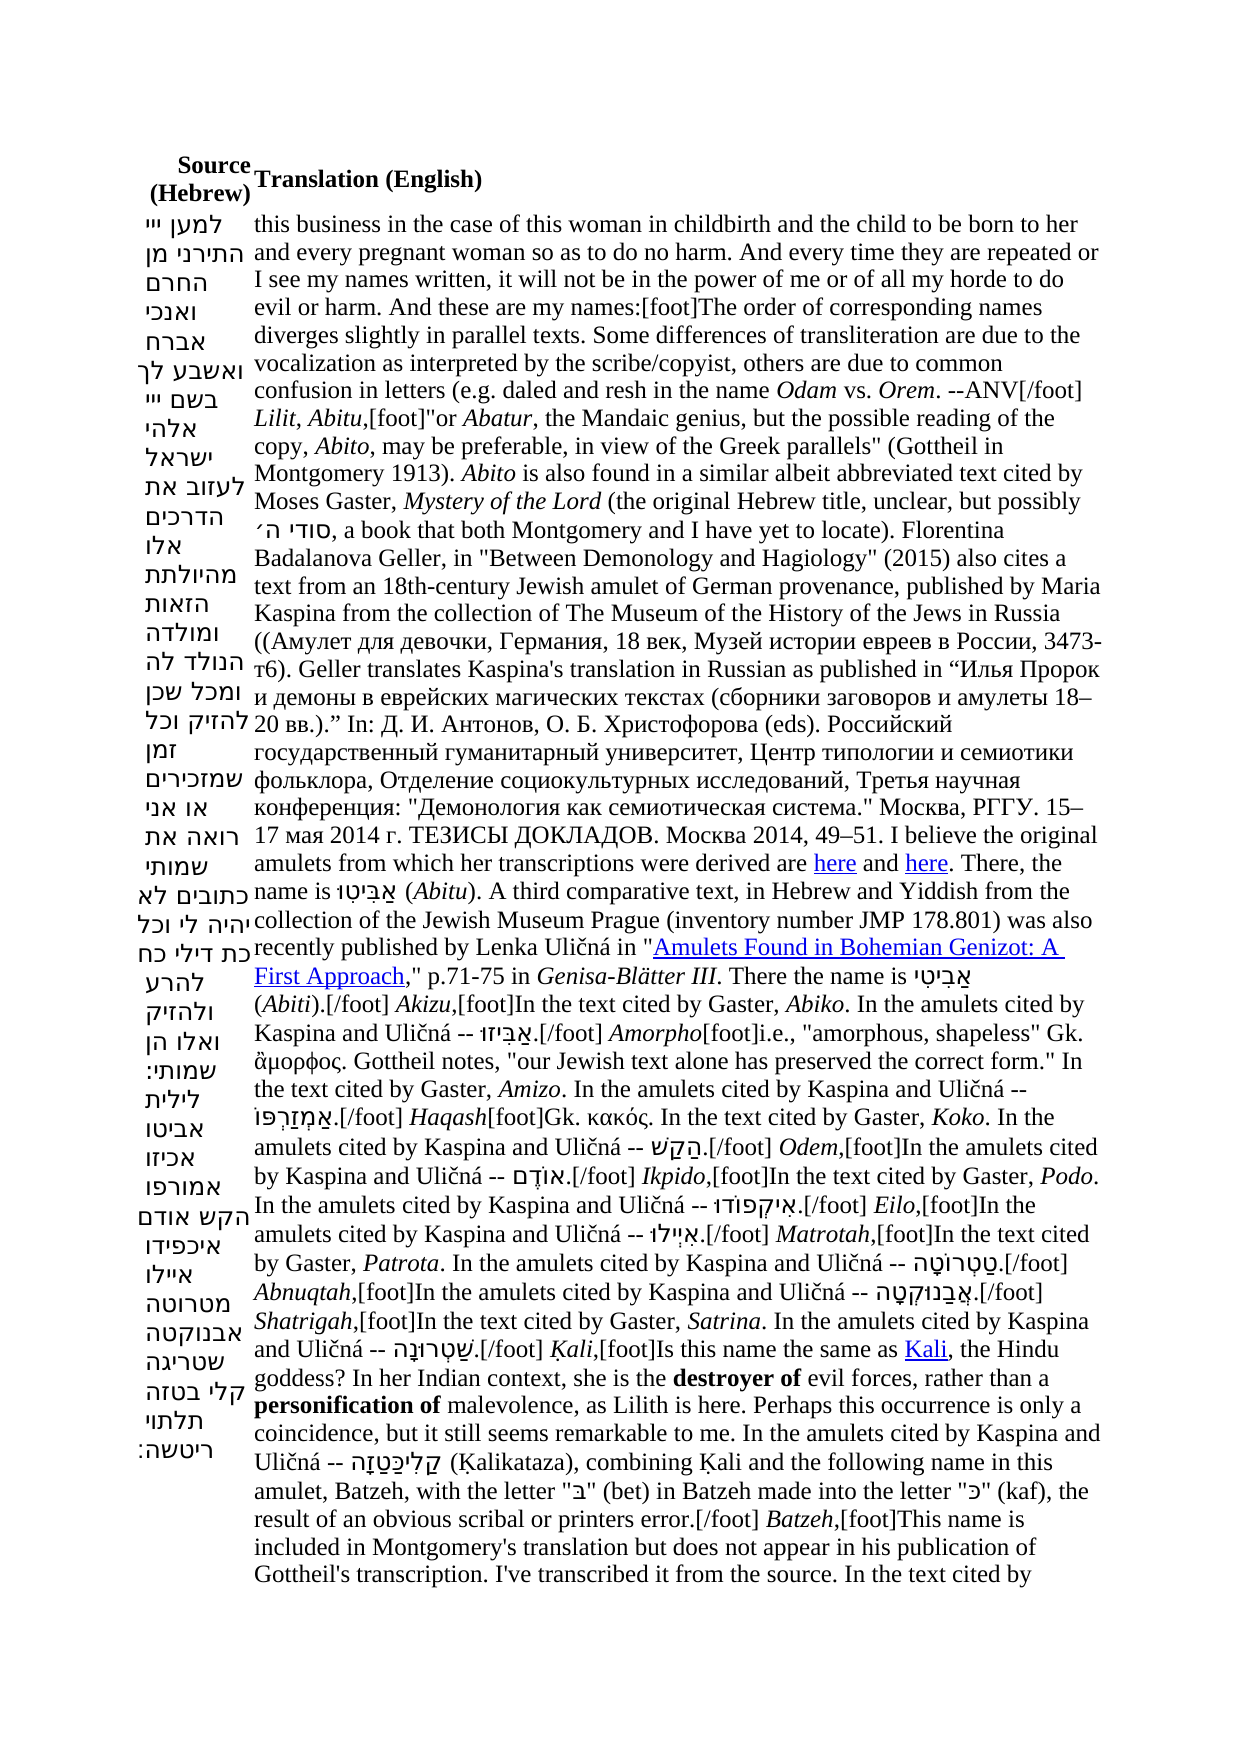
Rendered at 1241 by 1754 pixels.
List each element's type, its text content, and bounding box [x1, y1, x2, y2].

table_cell And she answered and said to him: “For the sake of YHVH postpone the ban and I will flee and will swear to you in the name of YHVH Elohei Yisrael that I will let go this business in the case of this woman in childbirth and the child to be born to her and every pregnant woman so as to do no harm. And every time they are repeated or I see my names written, it will not be in the power of me or of all my horde to do evil or harm. And these are my names:[foot]The order of corresponding names diverges slightly in parallel texts. Some differences of transliteration are due to the vocalization as interpreted by the scribe/copyist, others are due to common confusion in letters (e.g. daled and resh in the name Odam vs. Orem. --ANV[/foot] Lilit, Abitu,[foot]"or Abatur, the Mandaic genius, but the possible reading of the copy, Abito, may be preferable, in view of the Greek parallels" (Gottheil in Montgomery 1913). Abito is also found in a similar albeit abbreviated text cited by Moses Gaster, Mystery of the Lord (the original Hebrew title, unclear, but possibly סודי ה׳, a book that both Montgomery and I have yet to locate). Florentina Badalanova Geller, in "Between Demonology and Hagiology" (2015) also cites a text from an 18th-century Jewish amulet of German provenance, published by Maria Kaspina from the collection of The Museum of the History of the Jews in Russia ((Амулет для девочки, Германия, 18 век, Музей истории евреев в России, 3473-т6). Geller translates Kaspina's translation in Russian as published in “Илья Пророк и демоны в еврейских магических текстах (сборники заговоров и амулеты 18–20 вв.).” In: Д. И. Антонов, О. Б. Христофорова (eds). Российский государственный гуманитарный университет, Центр типологии и семиотики фольклора, Отделение социокультурных исследований, Третья научная конференция: "Демонология как семиотическая система." Москва, РГГУ. 15–17 мая 2014 г. ТЕЗИСЫ ДОКЛАДОВ. Москва 2014, 49–51. I believe the original amulets from which her transcriptions were derived are here and here. There, the name is אַבִּיטִוּ (Abitu). A third comparative text, in Hebrew and Yiddish from the collection of the Jewish Museum Prague (inventory number JMP 178.801) was also recently published by Lenka Uličná in "Amulets Found in Bohemian Genizot: A First Approach," p.71-75 in Genisa-Blätter III. There the name is אַבִיטִי (Abiti).[/foot] Akizu,[foot]In the text cited by Gaster, Abiko. In the amulets cited by Kaspina and Uličná -- אַבִּיזוּ.[/foot] Amorpho[foot]i.e., "amorphous, shapeless" Gk. ἂμορϕος. Gottheil notes, "our Jewish text alone has preserved the correct form." In the text cited by Gaster, Amizo. In the amulets cited by Kaspina and Uličná -- אַמְזַרְפּוֹ.[/foot] Haqash[foot]Gk. κακός. In the text cited by Gaster, Koko. In the amulets cited by Kaspina and Uličná -- הַקַשׁ.[/foot] Odem,[foot]In the amulets cited by Kaspina and Uličná -- אוֹדֶם.[/foot] Ikpido,[foot]In the text cited by Gaster, Podo. In the amulets cited by Kaspina and Uličná -- אִיקְפוֹדוּ.[/foot] Eilo,[foot]In the amulets cited by Kaspina and Uličná -- אִיְילוּ.[/foot] Matrotah,[foot]In the text cited by Gaster, Patrota. In the amulets cited by Kaspina and Uličná -- טַטְרוֹטָה.[/foot] Abnuqtah,[foot]In the amulets cited by Kaspina and Uličná -- אֲבַנוּקְטָה.[/foot] Shatrigah,[foot]In the text cited by Gaster, Satrina. In the amulets cited by Kaspina and Uličná -- שַׁטְרוּנָה.[/foot] Ḳali,[foot]Is this name the same as Kali, the Hindu goddess? In her Indian context, she is the destroyer of evil forces, rather than a personification of malevolence, as Lilith is here. Perhaps this occurrence is only a coincidence, but it still seems remarkable to me. In the amulets cited by Kaspina and Uličná -- קַלִיכַּטַזָה (Ḳalikataza), combining Ḳali and the following name in this amulet, Batzeh, with the letter "בּ" (bet) in Batzeh made into the letter "כּ" (kaf), the result of an obvious scribal or printers error.[/foot] Batzeh,[foot]This name is included in Montgomery's translation but does not appear in his publication of Gottheil's transcription. I've transcribed it from the source. In the text cited by Gaster, Batna. The name appears combined with Ḳali (as Kalikatazah) in the later attestations of the amulet text (find note on the amulets of Kaspina and Uličná above).[/foot] Taltui,[foot]In the text cited by Gaster, Talto. In the amulets cited by Kaspina and Uličná -- תִּילָתוּי.[/foot] Ritshah.[foot]In the text cited by Gaster, Partasah. In the amulets cited by Kaspina and Uličná -- פִירַטְשָׁה.[/foot]” [253, 209, 1105, 1590]
table_cell למען ייי התירני מן החרם ואנכי אברח ואשבע לך בשם ייי אלהי ישראל לעזוב את הדרכים אלו מהיולתת הזאות ומולדה הנולד לה ומכל שכן להזיק וכל זמן שמזכירים או אני רואה את שמותי כתובים לא יהיה לי וכל כת דילי כח להרע ולהזיק ואלו הן שמותי: לילית אביטו אכיזו אמורפו הקש אודם איכפידו איילו מטרוטה אבנוקטה שטריגה קלי בטזה תלתוי ריטשה׃ [135, 209, 252, 1590]
table_header Translation (English) [253, 150, 1105, 208]
table_header Source (Hebrew) [135, 150, 252, 208]
